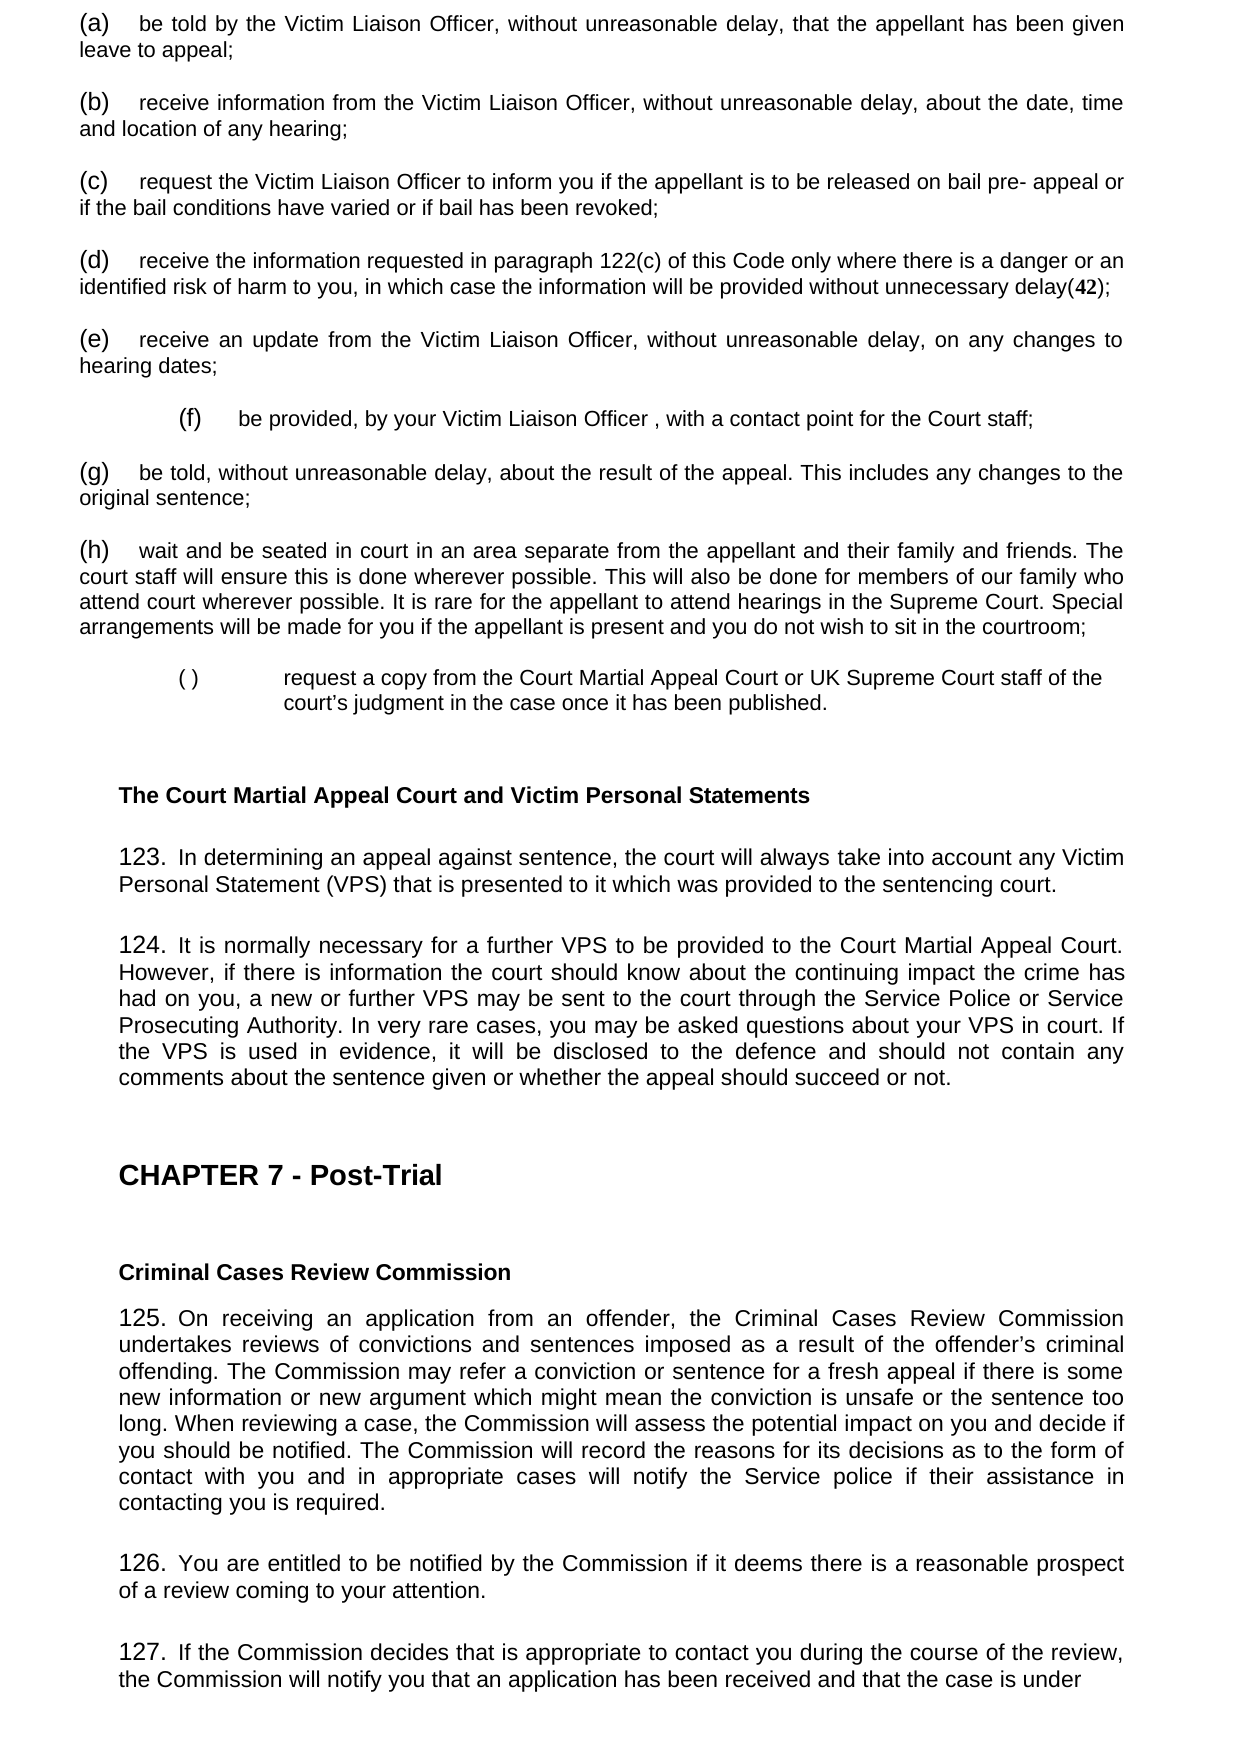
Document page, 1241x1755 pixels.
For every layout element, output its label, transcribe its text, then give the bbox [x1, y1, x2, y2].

list wait and be seated in court in an area separate from the appellant and their family and friends. The court staff will ensure this is done wherever possible. This will also be done for members of our family who attend court wherever possible. It is rare for the appellant to attend hearings in the Supreme Court. Special arrangements will be made for you if the appellant is present and you do not wish to sit in the courtroom; [79, 535, 1125, 639]
list You are entitled to be notified by the Commission if it deems there is a reasonable prospect of a review coming to your attention. [118, 1548, 1125, 1603]
list be told by the Victim Liaison Officer, without unreasonable delay, that the appellant has been given leave to appeal; [79, 8, 1125, 62]
list request the Victim Liaison Officer to inform you if the appellant is to be released on bail pre- appeal or if the bail conditions have varied or if bail has been revoked; [79, 166, 1125, 220]
list If the Commission decides that is appropriate to contact you during the course of the review, the Commission will notify you that an application has been received and that the case is under [118, 1637, 1125, 1692]
list receive information from the Victim Liaison Officer, without unreasonable delay, about the date, time and location of any hearing; [79, 87, 1125, 141]
list On receiving an application from an offender, the Criminal Cases Review Commission undertakes reviews of convictions and sentences imposed as a result of the offender’s criminal offending. The Commission may refer a conviction or sentence for a fresh appeal if there is some new information or new argument which might mean the conviction is unsafe or the sentence too long. When reviewing a case, the Commission will assess the potential impact on you and decide if you should be notified. The Commission will record the reasons for its decisions as to the form of contact with you and in appropriate cases will notify the Service police if their assistance in contacting you is required. [118, 1302, 1125, 1516]
list be provided, by your Victim Liaison Officer , with a contact point for the Court staff; [178, 403, 1143, 431]
list It is normally necessary for a further VPS to be provided to the Court Martial Appeal Court. However, if there is information the court should know about the continuing impact the crime has had on you, a new or further VPS may be sent to the court through the Service Police or Service Prosecuting Authority. In very rare cases, you may be asked questions about your VPS in court. If the VPS is used in evidence, it will be disclosed to the defence and should not contain any comments about the sentence given or whether the appeal should succeed or not. [118, 930, 1125, 1091]
subtitle Criminal Cases Review Commission [118, 1259, 1143, 1285]
text ( ) request a copy from the Court Martial Appeal Court or UK Supreme Court staff of the court’s judgment in the case once it has been published. [178, 665, 1104, 715]
list In determining an appeal against sentence, the court will always take into account any Victim Personal Statement (VPS) that is presented to it which was provided to the sentencing court. [118, 842, 1125, 897]
list receive an update from the Victim Liaison Officer, without unreasonable delay, on any changes to hearing dates; [79, 324, 1125, 378]
subtitle CHAPTER 7 - Post-Trial [118, 1158, 1143, 1192]
list receive the information requested in paragraph 122(c) of this Code only where there is a danger or an identified risk of harm to you, in which case the information will be provided without unnecessary delay(42); [79, 245, 1125, 299]
list be told, without unreasonable delay, about the result of the appeal. This includes any changes to the original sentence; [79, 456, 1125, 510]
subtitle The Court Martial Appeal Court and Victim Personal Statements [118, 782, 1143, 808]
